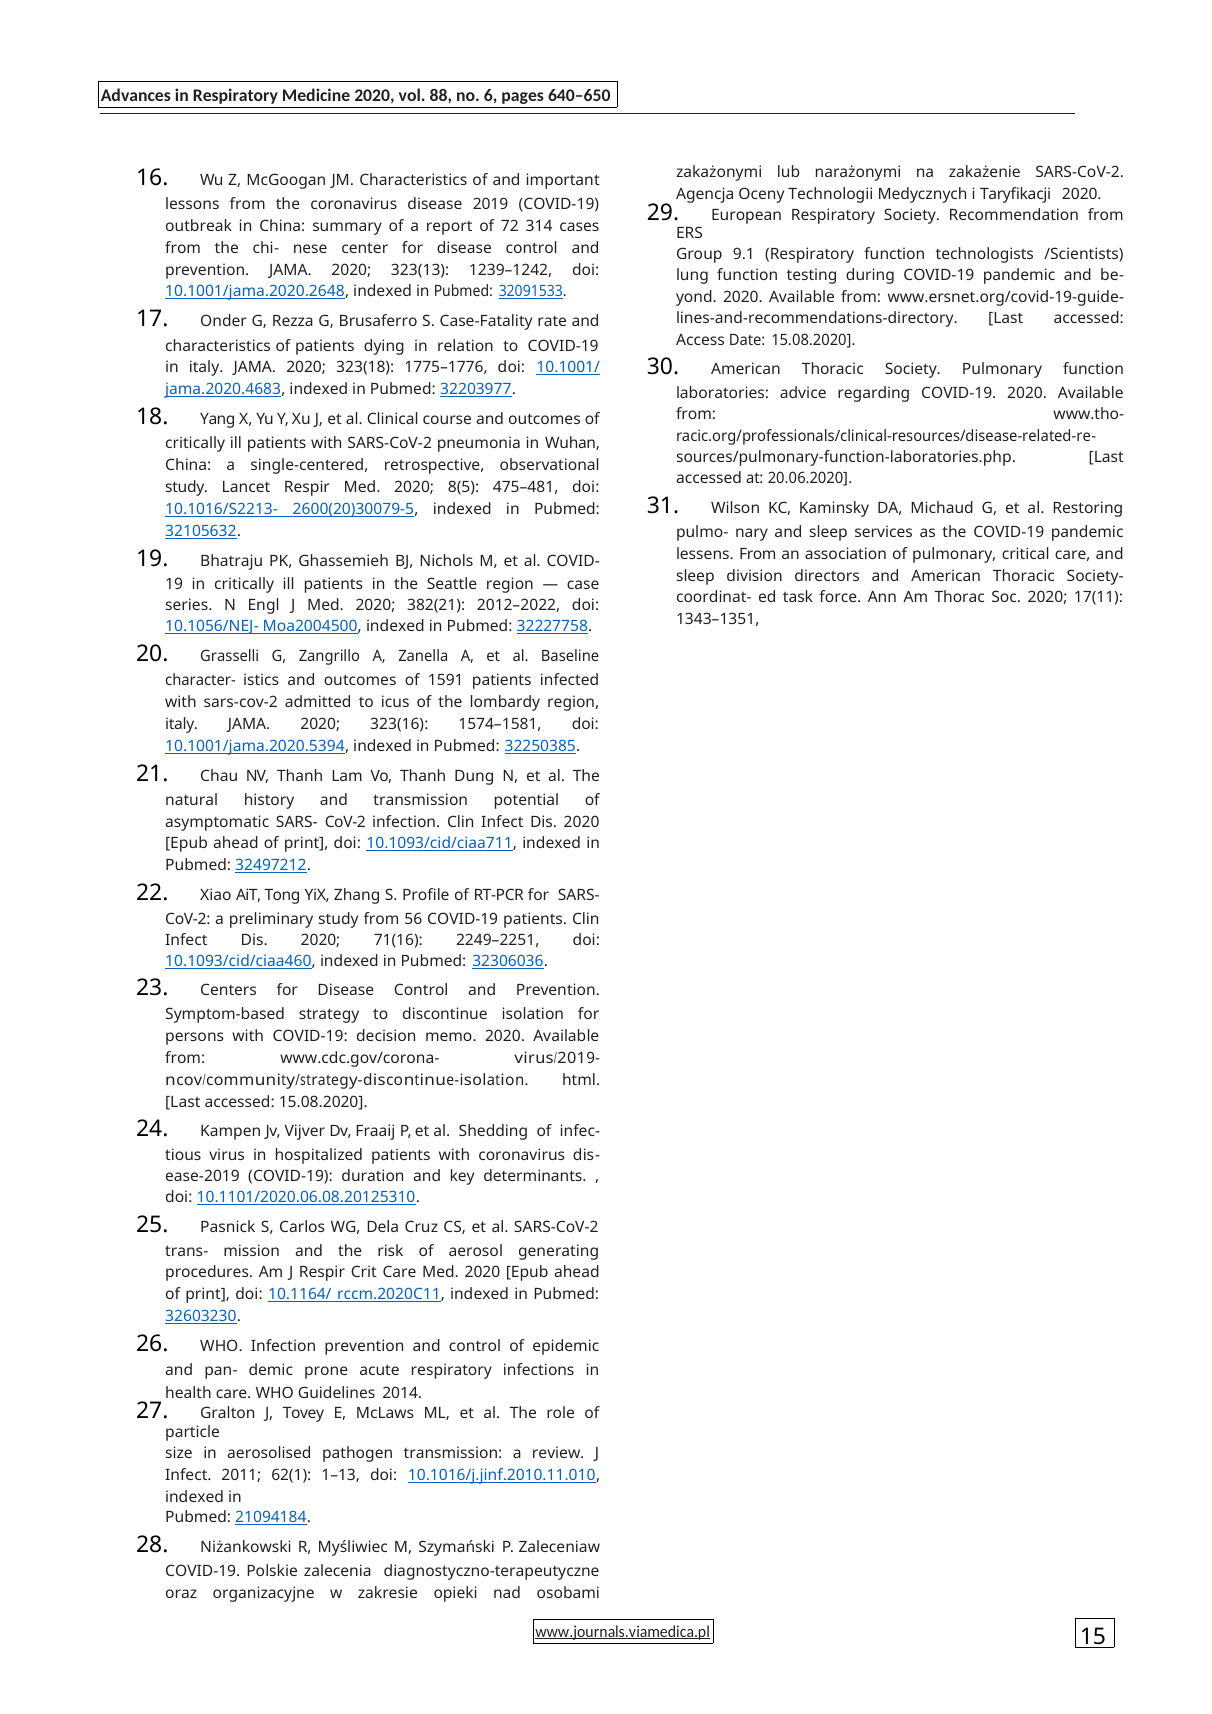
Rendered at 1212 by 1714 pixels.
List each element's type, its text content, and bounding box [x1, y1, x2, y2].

list Wilson KC, Kaminsky DA, Michaud G, et al. Restoring pulmo- nary and sleep services as the COVID-19 pandemic lessens. From an association of pulmonary, critical care, and sleep division directors and American Thoracic Society-coordinat- ed task force. Ann Am Thorac Soc. 2020; 17(11): 1343–1351, [647, 489, 1124, 629]
list Onder G, Rezza G, Brusaferro S. Case-Fatality rate and characteristics of patients dying in relation to COVID-19 in italy. JAMA. 2020; 323(18): 1775–1776, doi: 10.1001/ jama.2020.4683, indexed in Pubmed: 32203977. [136, 302, 600, 399]
list Pasnick S, Carlos WG, Dela Cruz CS, et al. SARS-CoV-2 trans- mission and the risk of aerosol generating procedures. Am J Respir Crit Care Med. 2020 [Epub ahead of print], doi: 10.1164/ rccm.2020C11, indexed in Pubmed: 32603230. [136, 1207, 599, 1326]
list Bhatraju PK, Ghassemieh BJ, Nichols M, et al. COVID-19 in critically ill patients in the Seattle region — case series. N Engl J Med. 2020; 382(21): 2012–2022, doi: 10.1056/NEJ- Moa2004500, indexed in Pubmed: 32227758. [136, 541, 600, 636]
list Xiao AiT, Tong YiX, Zhang S. Profile of RT-PCR for SARS- CoV-2: a preliminary study from 56 COVID-19 patients. Clin Infect Dis. 2020; 71(16): 2249–2251, doi: 10.1093/cid/ciaa460, indexed in Pubmed: 32306036. [136, 876, 600, 971]
list WHO. Infection prevention and control of epidemic and pan- demic prone acute respiratory infections in health care. WHO Guidelines 2014. [136, 1327, 599, 1403]
list Kampen Jv, Vijver Dv, Fraaij P, et al. Shedding of infec- tious virus in hospitalized patients with coronavirus dis- ease-2019 (COVID-19): duration and key determinants. , doi: 10.1101/2020.06.08.20125310. [136, 1112, 600, 1207]
text size in aerosolised pathogen transmission: a review. J Infect. 2011; 62(1): 1–13, doi: 10.1016/j.jinf.2010.11.010, indexed in [165, 1442, 600, 1507]
list American Thoracic Society. Pulmonary function laboratories: advice regarding COVID-19. 2020. Available from: www.tho- racic.org/professionals/clinical-resources/disease-related-re- sources/pulmonary-function-laboratories.php. [Last accessed at: 20.06.2020]. [647, 350, 1124, 488]
list Chau NV, Thanh Lam Vo, Thanh Dung N, et al. The natural history and transmission potential of asymptomatic SARS- CoV-2 infection. Clin Infect Dis. 2020 [Epub ahead of print], doi: 10.1093/cid/ciaa711, indexed in Pubmed: 32497212. [136, 757, 600, 875]
list zakażonymi lub narażonymi na zakażenie SARS-CoV-2. Agencja Oceny Technologii Medycznych i Taryfikacji 2020. [647, 161, 1124, 204]
list European Respiratory Society. Recommendation from ERS [647, 205, 1124, 242]
list Centers for Disease Control and Prevention. Symptom-based strategy to discontinue isolation for persons with COVID-19: decision memo. 2020. Available from: www.cdc.gov/corona- virus/2019-ncov/community/strategy-discontinue-isolation. html. [Last accessed: 15.08.2020]. [136, 971, 600, 1112]
text Group 9.1 (Respiratory function technologists /Scientists) lung function testing during COVID-19 pandemic and be- yond. 2020. Available from: www.ersnet.org/covid-19-guide- lines-and-recommendations-directory. [Last accessed: Access Date: 15.08.2020]. [676, 243, 1124, 350]
list Gralton J, Tovey E, McLaws ML, et al. The role of particle [136, 1404, 600, 1441]
list Wu Z, McGoogan JM. Characteristics of and important lessons from the coronavirus disease 2019 (COVID-19) outbreak in China: summary of a report of 72 314 cases from the chi- nese center for disease control and prevention. JAMA. 2020; 323(13): 1239–1242, doi: 10.1001/jama.2020.2648, indexed in Pubmed: 32091533. [136, 161, 600, 301]
list Grasselli G, Zangrillo A, Zanella A, et al. Baseline character- istics and outcomes of 1591 patients infected with sars-cov-2 admitted to icus of the lombardy region, italy. JAMA. 2020; 323(16): 1574–1581, doi: 10.1001/jama.2020.5394, indexed in Pubmed: 32250385. [136, 637, 599, 756]
list Yang X, Yu Y, Xu J, et al. Clinical course and outcomes of critically ill patients with SARS-CoV-2 pneumonia in Wuhan, China: a single-centered, retrospective, observational study. Lancet Respir Med. 2020; 8(5): 475–481, doi: 10.1016/S2213- 2600(20)30079-5, indexed in Pubmed: 32105632. [136, 400, 600, 541]
text Pubmed: 21094184. [165, 1508, 600, 1527]
list Niżankowski R, Myśliwiec M, Szymański P. Zaleceniaw COVID-19. Polskie zalecenia diagnostyczno-terapeutyczne oraz organizacyjne w zakresie opieki nad osobami [136, 1527, 600, 1603]
